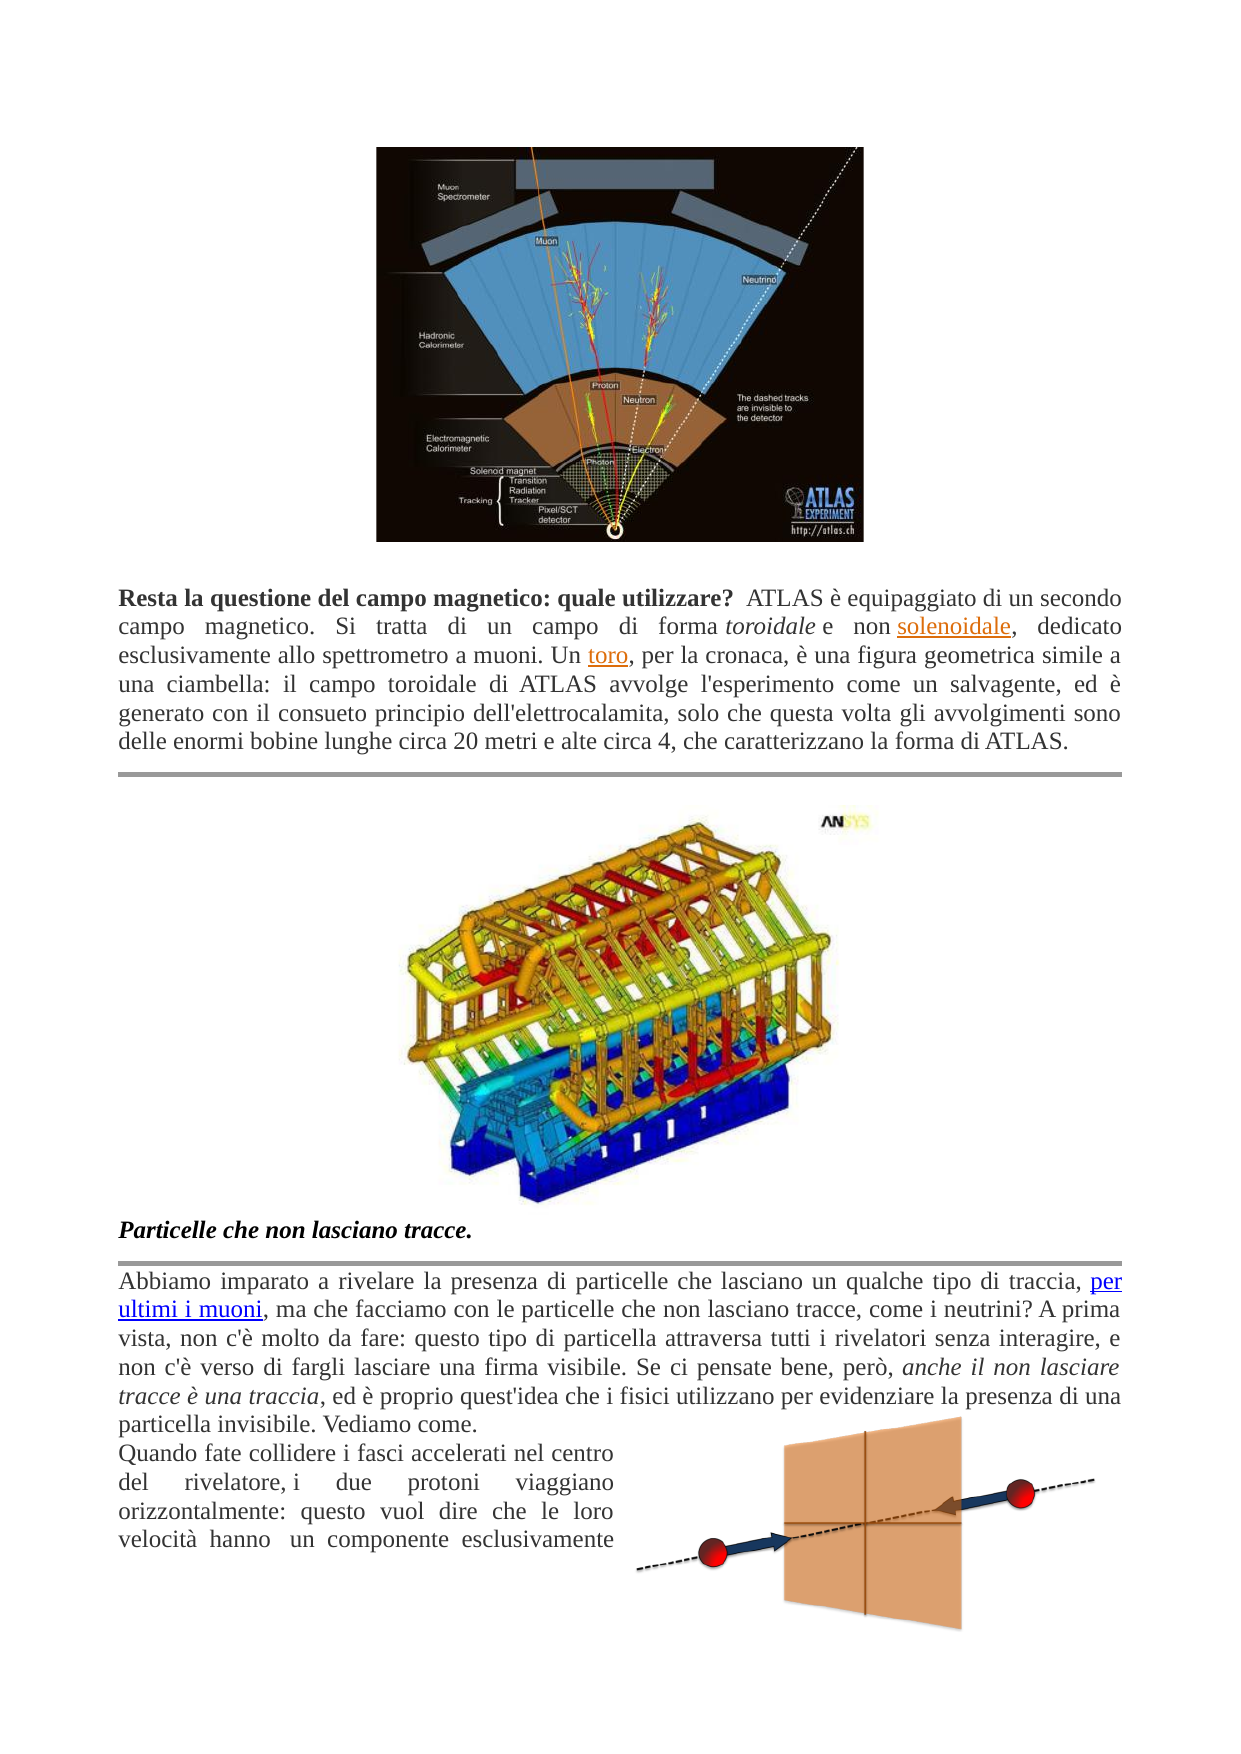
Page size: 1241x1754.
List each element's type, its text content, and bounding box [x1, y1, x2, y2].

text Resta la questione del campo magnetico: quale utilizzare? ATLAS è equipaggiato di un secondo campo magnetico. Si tratta di un campo di forma toroidale e non solenoidale, dedicato esclusivamente allo spettrometro a muoni. Un toro, per la cronaca, è una figura geometrica simile a una ciambella: il campo toroidale di ATLAS avvolge l'esperimento come un salvagente, ed è generato con il consueto principio dell'elettrocalamita, solo che questa volta gli avvolgimenti sono delle enormi bobine lunghe circa 20 metri e alte circa 4, che caratterizzano la forma di ATLAS. [118, 583, 1122, 772]
text Particelle che non lasciano tracce. [118, 1215, 1122, 1261]
text Quando fate collidere i fasci accelerati nel centro del rivelatore, i due protoni viaggiano orizzontalmente: questo vuol dire che le loro velocità hanno un componente esclusivamente [118, 1438, 633, 1553]
picture [633, 1415, 1097, 1633]
picture [376, 147, 864, 542]
picture [339, 805, 901, 1216]
text Abbiamo imparato a rivelare la presenza di particelle che lasciano un qualche tipo di traccia, per ultimi i muoni, ma che facciamo con le particelle che non lasciano tracce, come i neutrini? A prima vista, non c'è molto da fare: questo tipo di particella attraversa tutti i rivelatori senza interagire, e non c'è verso di fargli lasciare una firma visibile. Se ci pensate bene, però, anche il non lasciare tracce è una traccia, ed è proprio quest'idea che i fisici utilizzano per evidenziare la presenza di una particella invisibile. Vediamo come. [118, 1266, 1122, 1438]
